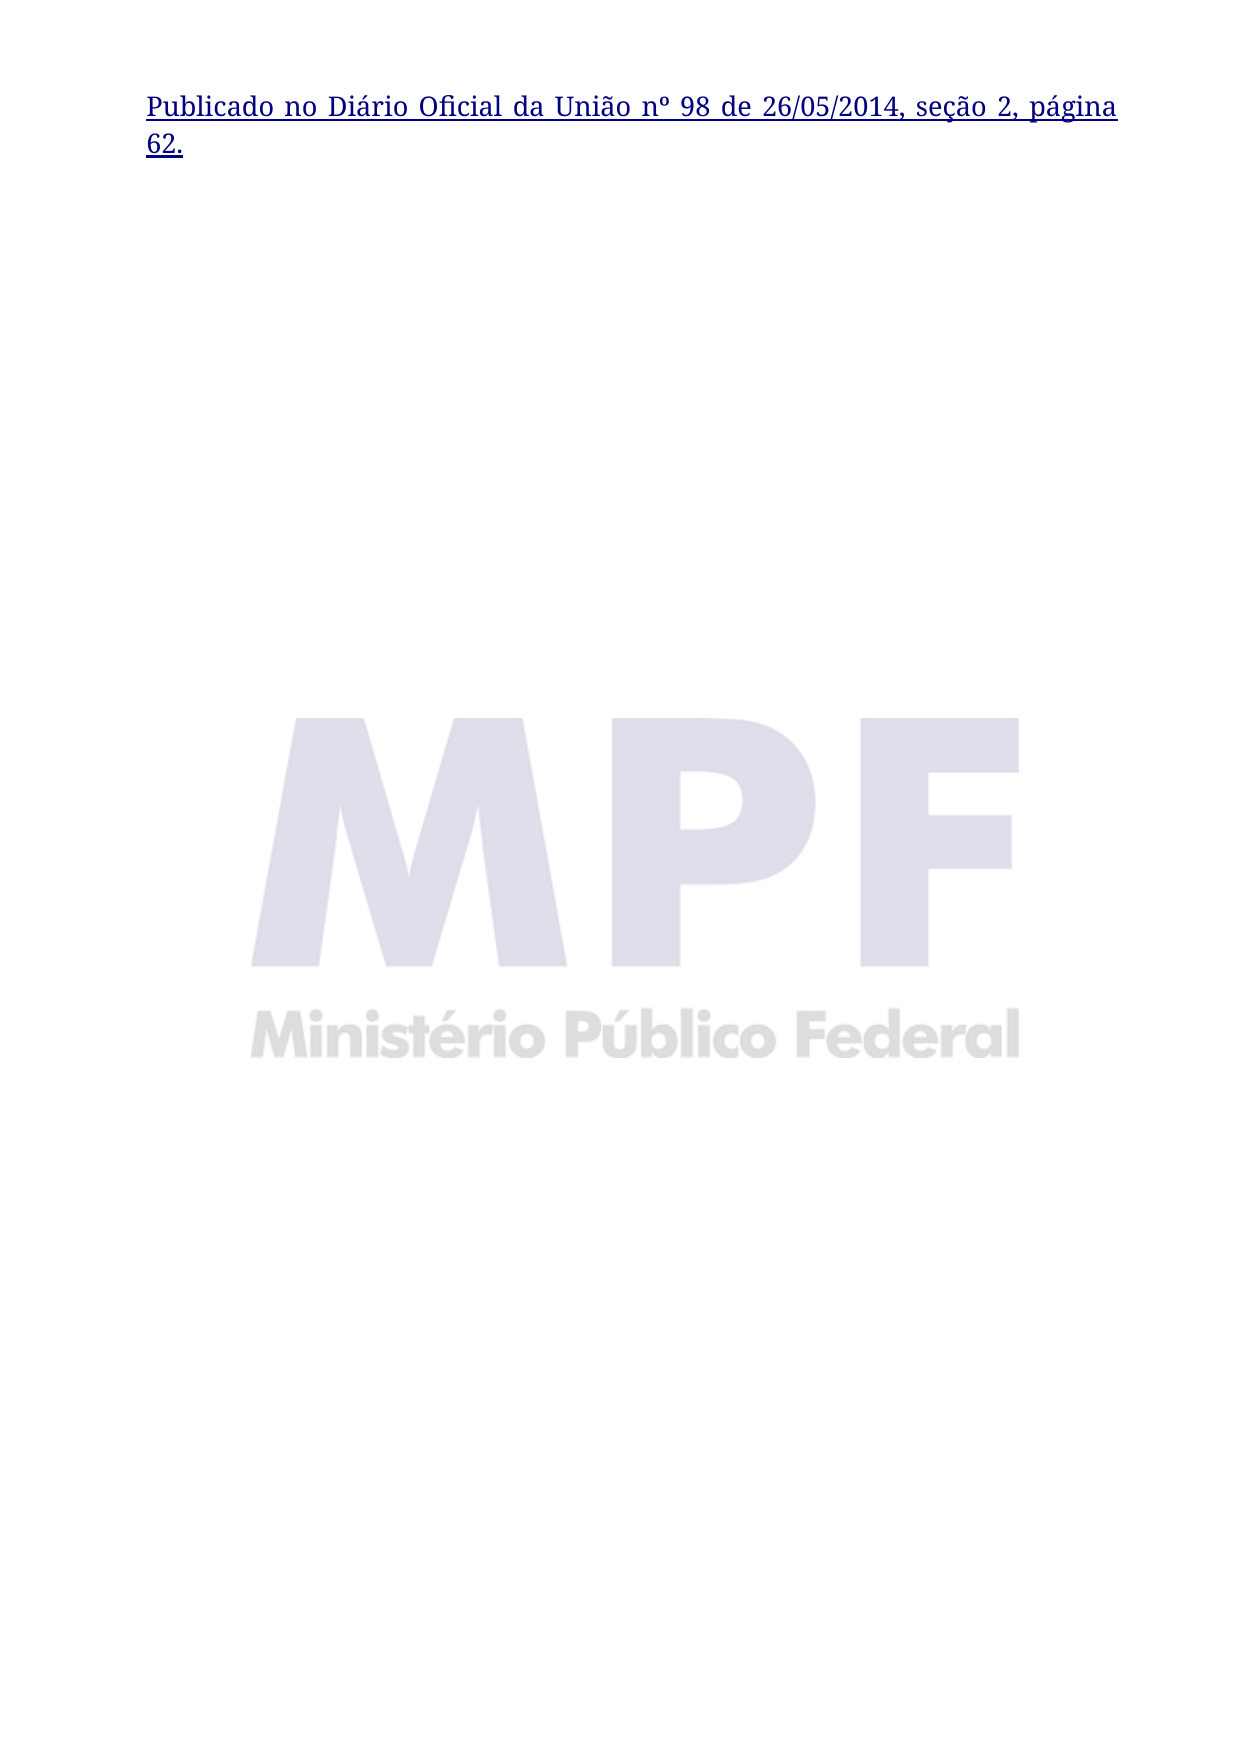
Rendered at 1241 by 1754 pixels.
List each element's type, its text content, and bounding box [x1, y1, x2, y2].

text Publicado no Diário Oficial da União nº 98 de 26/05/2014, seção 2, página 62. [146, 87, 1119, 161]
picture [251, 718, 1019, 1058]
